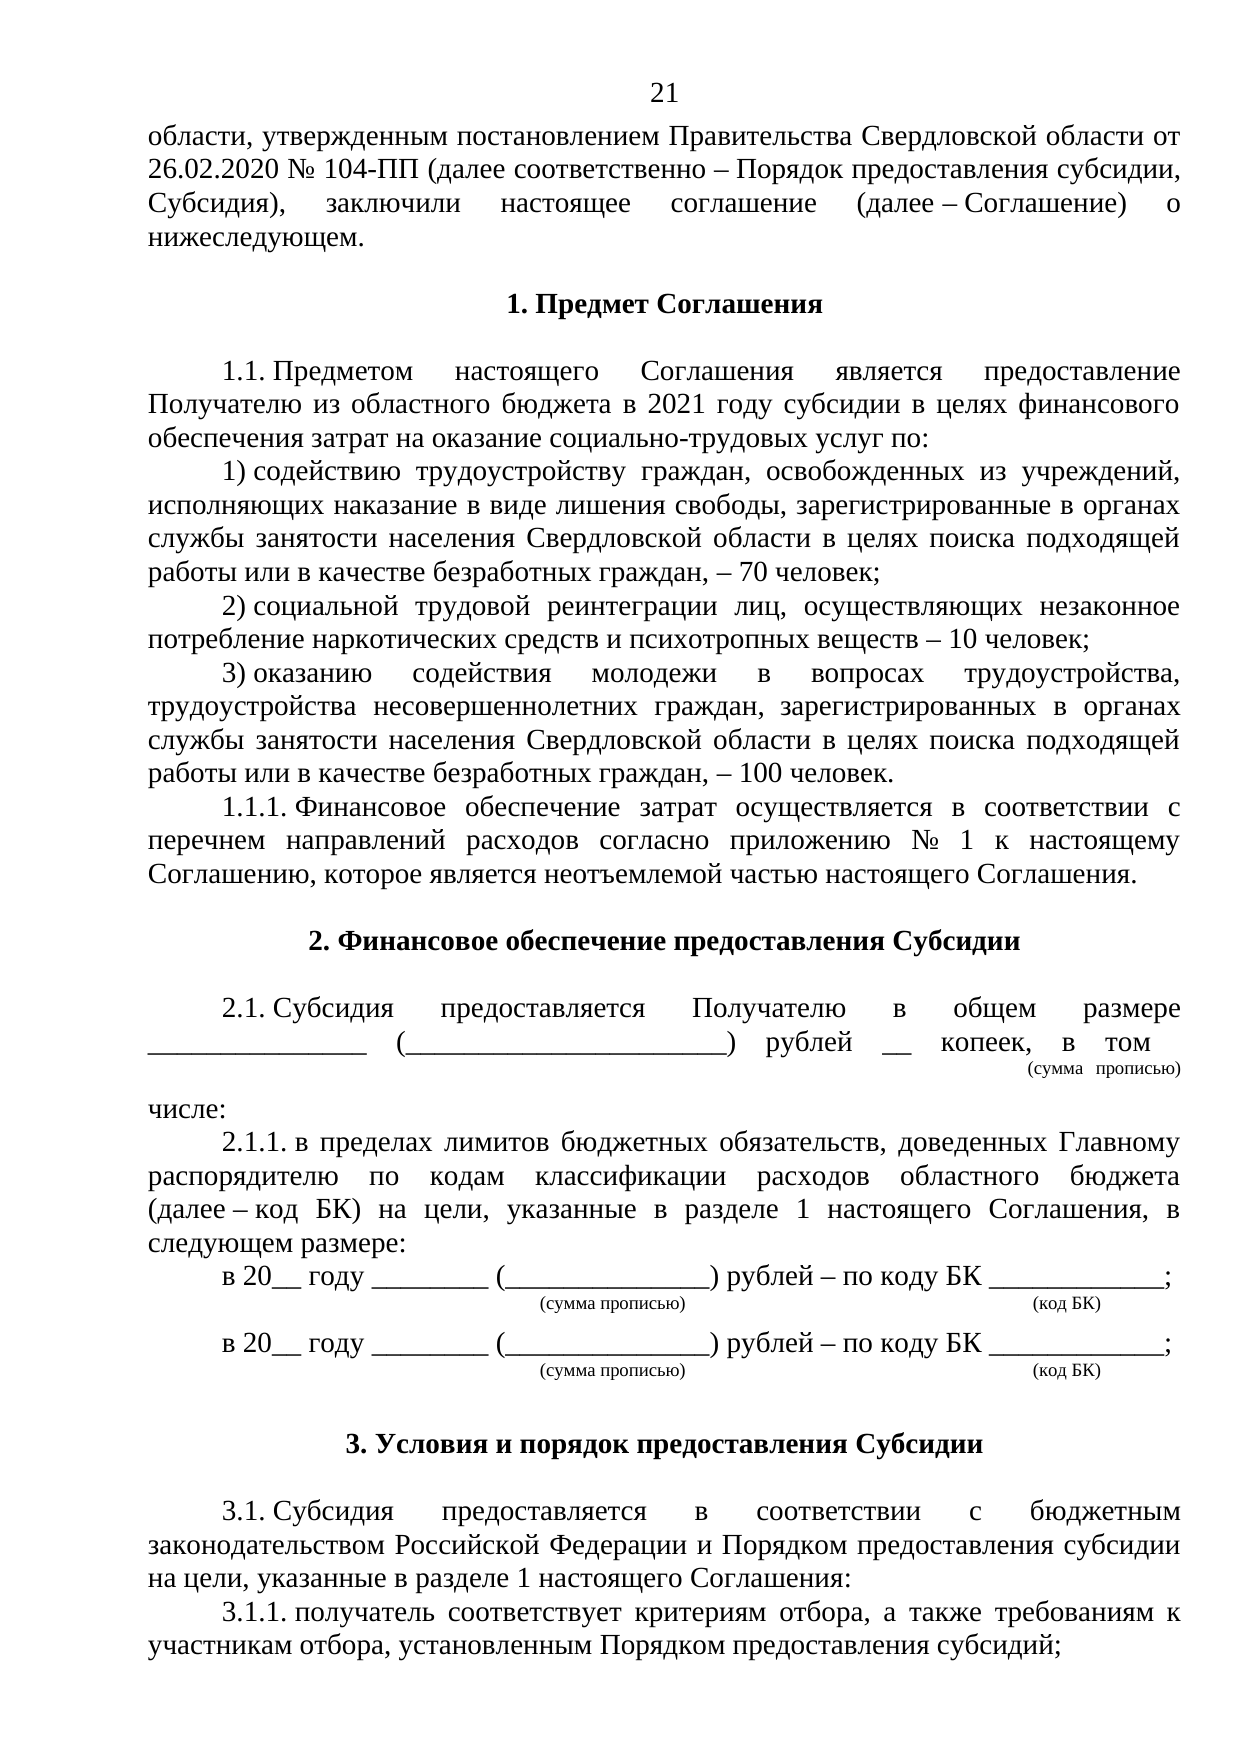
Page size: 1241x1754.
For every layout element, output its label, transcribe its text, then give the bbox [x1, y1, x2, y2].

text (сумма прописью) (код БК) [148, 1359, 1181, 1393]
text в 20__ году ________ (______________) рублей – по коду БК ____________; [148, 1258, 1181, 1292]
text 2) социальной трудовой реинтеграции лиц, осуществляющих незаконное потребление наркотических средств и психотропных веществ – 10 человек; [148, 588, 1181, 655]
text 3) оказанию содействия молодежи в вопросах трудоустройства, трудоустройства несовершеннолетних граждан, зарегистрированных в органах службы занятости населения Свердловской области в целях поиска подходящей работы или в качестве безработных граждан, – 100 человек. [148, 655, 1181, 789]
text 1. Предмет Соглашения [148, 286, 1181, 319]
text области, утвержденным постановлением Правительства Свердловской области от 26.02.2020 № 104-ПП (далее соответственно – Порядок предоставления субсидии, Субсидия), заключили настоящее соглашение (далее – Соглашение) о нижеследующем. [148, 118, 1181, 252]
text 3. Условия и порядок предоставления Субсидии [148, 1426, 1181, 1460]
text 3.1.1. получатель соответствует критериям отбора, а также требованиям к участникам отбора, установленным Порядком предоставления субсидий; [148, 1594, 1181, 1661]
text 1.1. Предметом настоящего Соглашения является предоставление Получателю из областного бюджета в 2021 году субсидии в целях финансового обеспечения затрат на оказание социально-трудовых услуг по: [148, 353, 1181, 453]
text в 20__ году ________ (______________) рублей – по коду БК ____________; [148, 1326, 1181, 1359]
text 1.1.1. Финансовое обеспечение затрат осуществляется в соответствии с перечнем направлений расходов согласно приложению № 1 к настоящему Соглашению, которое является неотъемлемой частью настоящего Соглашения. [148, 789, 1181, 889]
text 2. Финансовое обеспечение предоставления Субсидии [148, 923, 1181, 957]
text 2.1.1. в пределах лимитов бюджетных обязательств, доведенных Главному распорядителю по кодам классификации расходов областного бюджета (далее – код БК) на цели, указанные в разделе 1 настоящего Соглашения, в следующем размере: [148, 1124, 1181, 1258]
text 1) содействию трудоустройству граждан, освобожденных из учреждений, исполняющих наказание в виде лишения свободы, зарегистрированные в органах службы занятости населения Свердловской области в целях поиска подходящей работы или в качестве безработных граждан, – 70 человек; [148, 453, 1181, 588]
text 3.1. Субсидия предоставляется в соответствии с бюджетным законодательством Российской Федерации и Порядком предоставления субсидии на цели, указанные в разделе 1 настоящего Соглашения: [148, 1493, 1181, 1594]
text (сумма прописью) (код БК) [148, 1292, 1181, 1326]
text 2.1. Субсидия предоставляется Получателю в общем размере _______________ (______________________) рублей __ копеек, в том (сумма прописью) числе: [148, 990, 1181, 1124]
